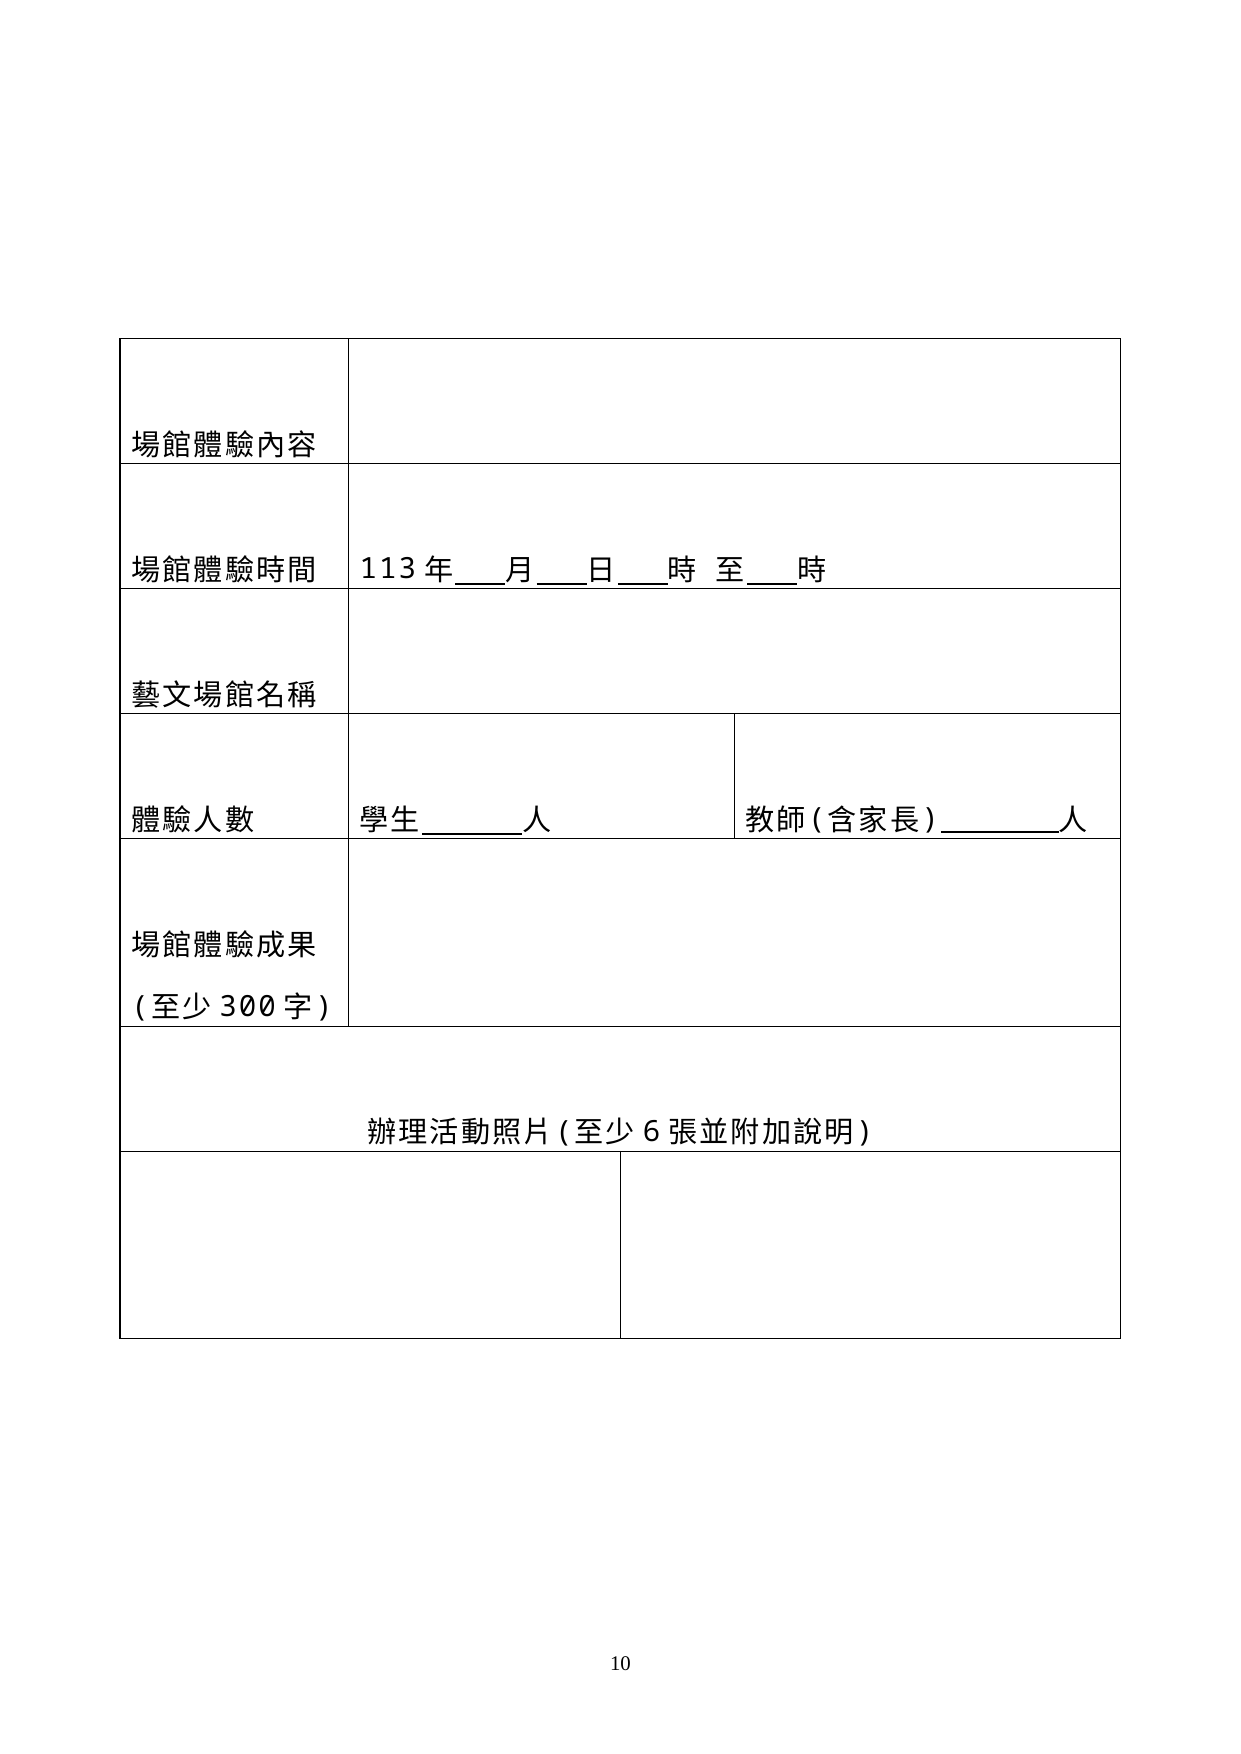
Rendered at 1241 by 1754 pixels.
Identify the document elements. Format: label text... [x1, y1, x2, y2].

table_cell 場館體驗內容 [121, 339, 348, 463]
table_cell 辦理活動照片(至少6張並附加說明) [121, 1027, 1120, 1151]
table_cell [121, 1152, 620, 1338]
table_cell [349, 589, 1120, 713]
table_cell 場館體驗時間 [121, 464, 348, 588]
table_cell [621, 1152, 1120, 1338]
table_cell （請以學生體驗之觀點描述，如學習到相關知識或技能） [349, 839, 1120, 1026]
table_cell 教師(含家長) 人 [735, 714, 1120, 838]
table_cell 學生 人 [349, 714, 734, 838]
table_cell 113年 月 日 時 至 時 [349, 464, 1120, 588]
table_cell 體驗人數 [121, 714, 348, 838]
table_cell 場館體驗成果(至少300字) [121, 839, 348, 1026]
table_cell 藝文場館名稱 [121, 589, 348, 713]
table_cell [349, 339, 1120, 463]
